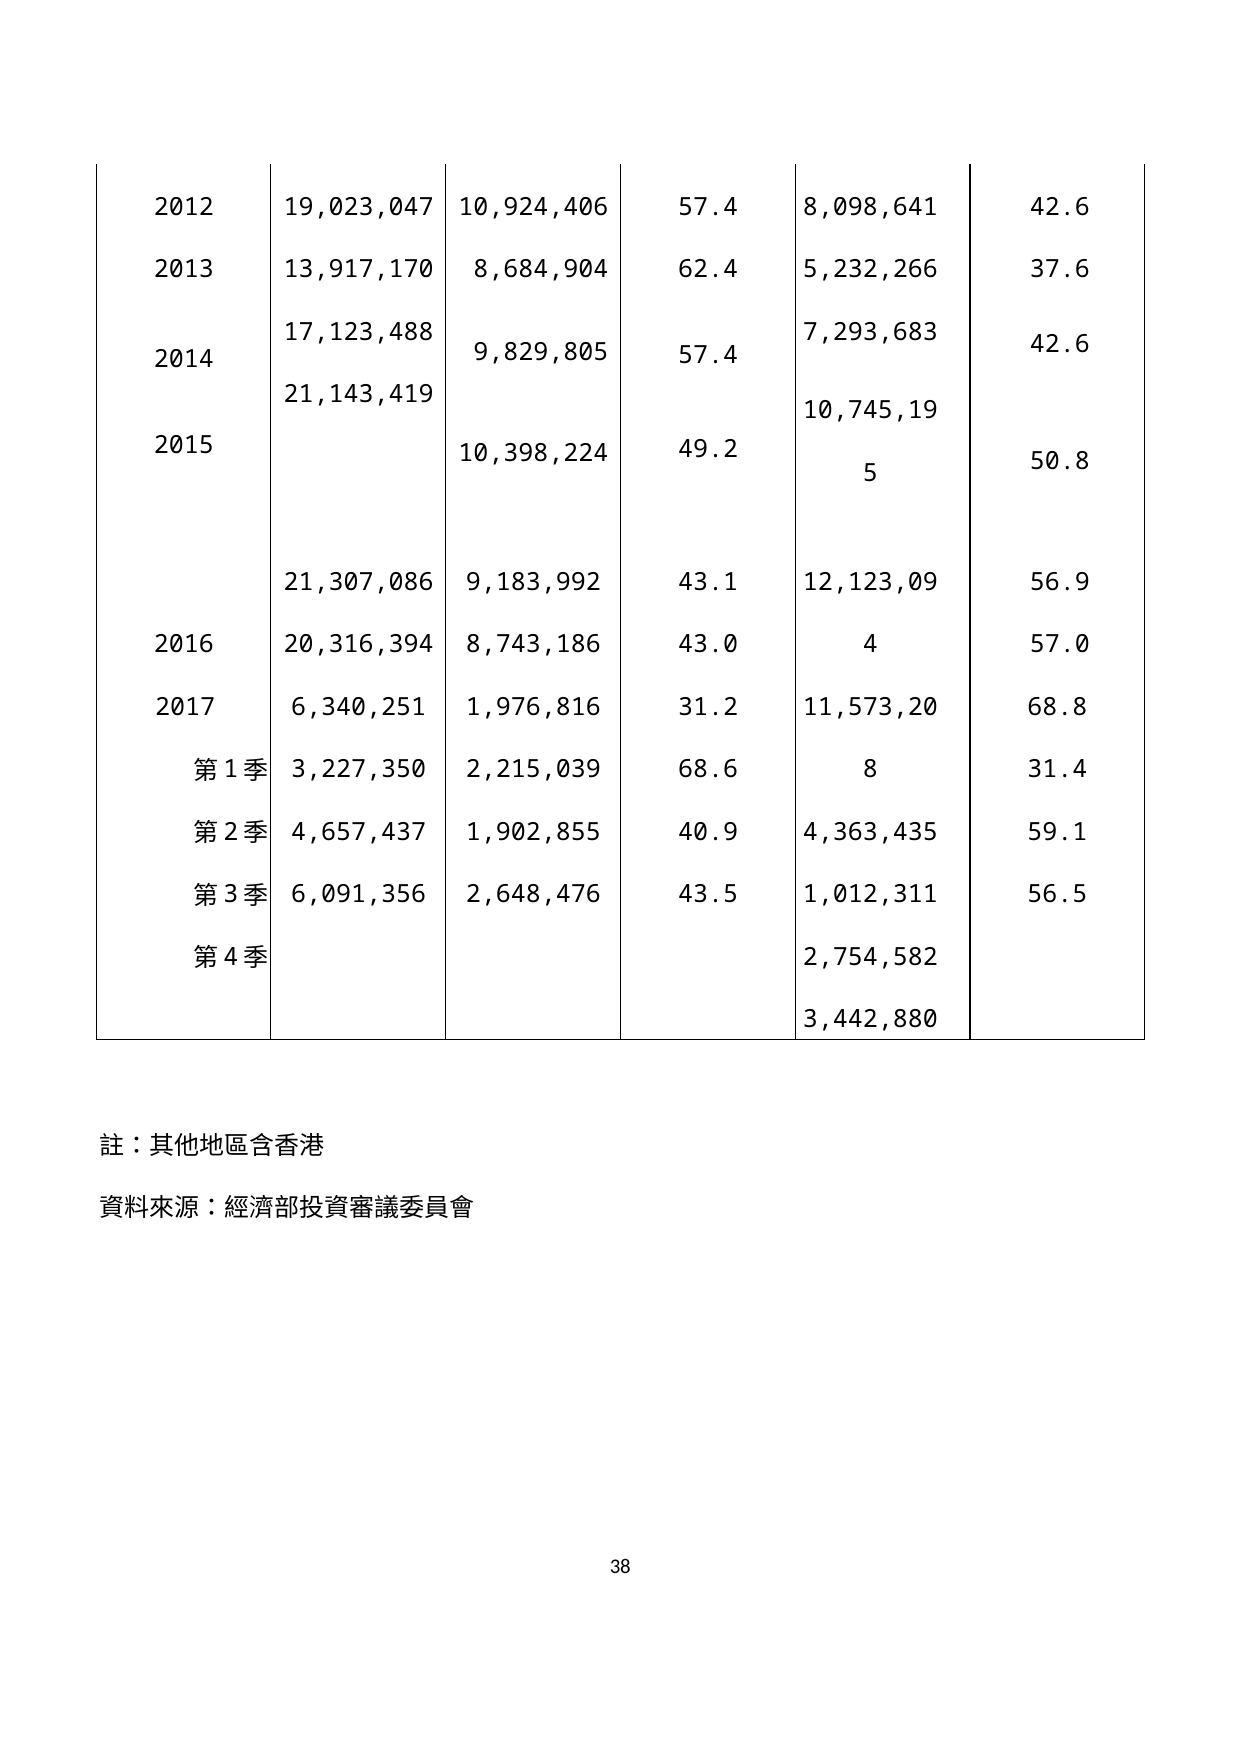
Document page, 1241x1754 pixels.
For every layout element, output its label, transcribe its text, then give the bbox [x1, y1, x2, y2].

table_cell 10,924,406 [446, 164, 620, 227]
table_cell 2016 2017 第1季 第2季 第3季 第4季 [97, 492, 270, 1039]
table_cell 13,917,170 [271, 227, 445, 289]
table_cell 21,307,086 20,316,394 6,340,251 3,227,350 4,657,437 6,091,356 [271, 492, 445, 1039]
table_cell 57.4 [621, 164, 795, 227]
table_cell 42.6 50.8 [971, 289, 1144, 492]
table_cell 8,098,641 [796, 164, 969, 227]
table_cell 62.4 [621, 227, 795, 289]
table_cell 2013 [97, 227, 270, 289]
table_cell 5,232,266 [796, 227, 969, 289]
table_cell 2012 [97, 164, 270, 227]
table_cell 9,829,805 10,398,224 [446, 289, 620, 492]
table_cell 17,123,488 21,143,419 [271, 289, 445, 492]
table_cell 19,023,047 [271, 164, 445, 227]
table_cell 12,123,094 11,573,208 4,363,435 1,012,311 2,754,582 3,442,880 [796, 492, 969, 1039]
text 註：其他地區含香港 [99, 1102, 1053, 1164]
table_cell 43.1 43.0 31.2 68.6 40.9 43.5 [621, 492, 795, 1039]
text 資料來源：經濟部投資審議委員會 [99, 1164, 1053, 1227]
table_cell 37.6 [971, 227, 1144, 289]
table_cell 8,684,904 [446, 227, 620, 289]
table_cell 42.6 [971, 164, 1144, 227]
table_cell 2014 2015 [97, 289, 270, 492]
table_cell 9,183,992 8,743,186 1,976,816 2,215,039 1,902,855 2,648,476 [446, 492, 620, 1039]
table_cell 56.9 57.0 68.8 31.4 59.1 56.5 [971, 492, 1144, 1039]
table_cell 57.4 49.2 [621, 289, 795, 492]
table_cell 7,293,683 10,745,195 [796, 289, 969, 492]
